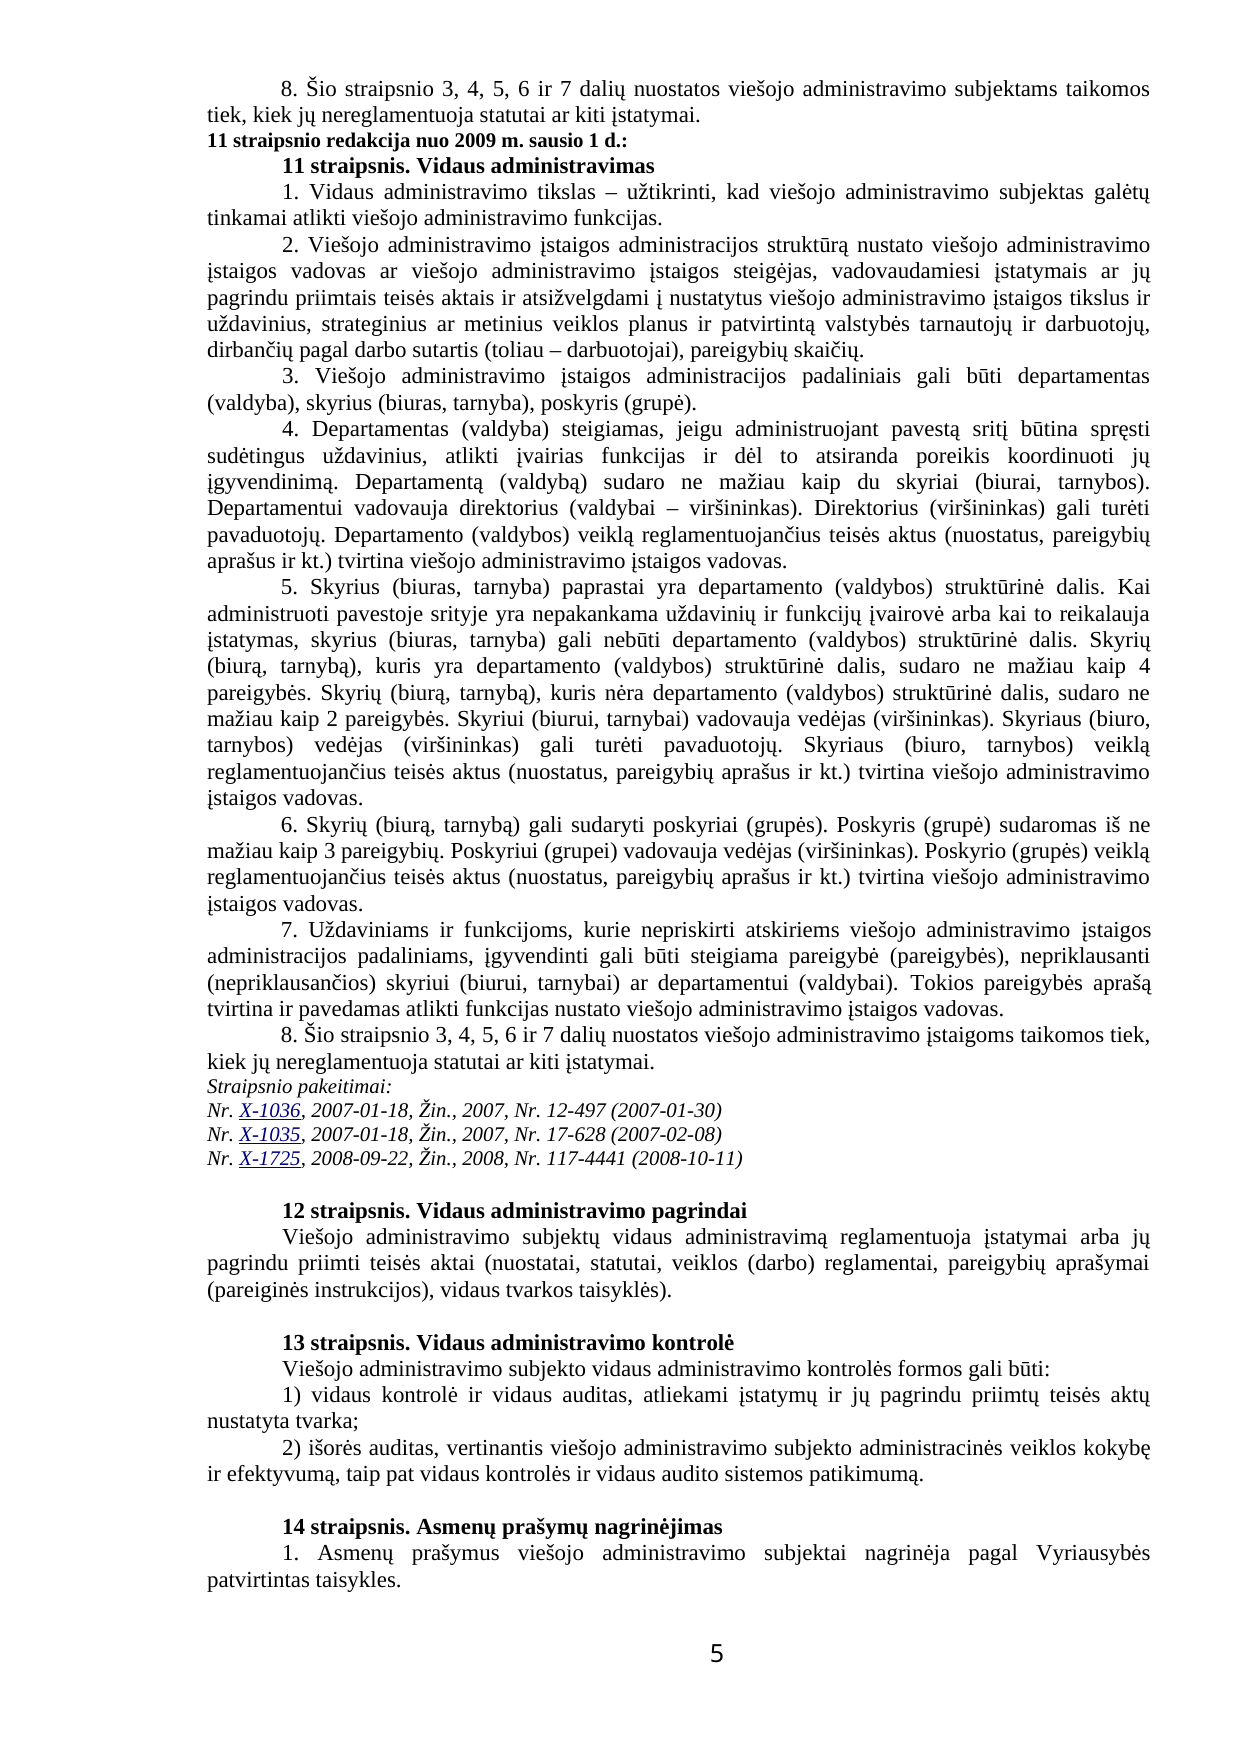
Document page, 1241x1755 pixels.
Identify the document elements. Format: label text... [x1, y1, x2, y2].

text 2) išorės auditas, vertinantis viešojo administravimo subjekto administracinės veiklos kokybę ir efektyvumą, taip pat vidaus kontrolės ir vidaus audito sistemos patikimumą. [207, 1434, 1152, 1487]
text Viešojo administravimo subjektų vidaus administravimą reglamentuoja įstatymai arba jų pagrindu priimti teisės aktai (nuostatai, statutai, veiklos (darbo) reglamentai, pareigybių aprašymai (pareiginės instrukcijos), vidaus tvarkos taisyklės). [207, 1223, 1152, 1302]
text 4. Departamentas (valdyba) steigiamas, jeigu administruojant pavestą sritį būtina spręsti sudėtingus uždavinius, atlikti įvairias funkcijas ir dėl to atsiranda poreikis koordinuoti jų įgyvendinimą. Departamentą (valdybą) sudaro ne mažiau kaip du skyriai (biurai, tarnybos). Departamentui vadovauja direktorius (valdybai – viršininkas). Direktorius (viršininkas) gali turėti pavaduotojų. Departamento (valdybos) veiklą reglamentuojančius teisės aktus (nuostatus, pareigybių aprašus ir kt.) tvirtina viešojo administravimo įstaigos vadovas. [207, 415, 1152, 573]
text 1) vidaus kontrolė ir vidaus auditas, atliekami įstatymų ir jų pagrindu priimtų teisės aktų nustatyta tvarka; [207, 1381, 1152, 1434]
text 3. Viešojo administravimo įstaigos administracijos padaliniais gali būti departamentas (valdyba), skyrius (biuras, tarnyba), poskyris (grupė). [207, 363, 1152, 415]
text 5. Skyrius (biuras, tarnyba) paprastai yra departamento (valdybos) struktūrinė dalis. Kai administruoti pavestoje srityje yra nepakankama uždavinių ir funkcijų įvairovė arba kai to reikalauja įstatymas, skyrius (biuras, tarnyba) gali nebūti departamento (valdybos) struktūrinė dalis. Skyrių (biurą, tarnybą), kuris yra departamento (valdybos) struktūrinė dalis, sudaro ne mažiau kaip 4 pareigybės. Skyrių (biurą, tarnybą), kuris nėra departamento (valdybos) struktūrinė dalis, sudaro ne mažiau kaip 2 pareigybės. Skyriui (biurui, tarnybai) vadovauja vedėjas (viršininkas). Skyriaus (biuro, tarnybos) vedėjas (viršininkas) gali turėti pavaduotojų. Skyriaus (biuro, tarnybos) veiklą reglamentuojančius teisės aktus (nuostatus, pareigybių aprašus ir kt.) tvirtina viešojo administravimo įstaigos vadovas. [207, 573, 1152, 811]
text 14 straipsnis. Asmenų prašymų nagrinėjimas [207, 1513, 1152, 1539]
text Nr. X-1725, 2008-09-22, Žin., 2008, Nr. 117-4441 (2008-10-11) [207, 1146, 1152, 1170]
text 2. Viešojo administravimo įstaigos administracijos struktūrą nustato viešojo administravimo įstaigos vadovas ar viešojo administravimo įstaigos steigėjas, vadovaudamiesi įstatymais ar jų pagrindu priimtais teisės aktais ir atsižvelgdami į nustatytus viešojo administravimo įstaigos tikslus ir uždavinius, strateginius ar metinius veiklos planus ir patvirtintą valstybės tarnautojų ir darbuotojų, dirbančių pagal darbo sutartis (toliau – darbuotojai), pareigybių skaičių. [207, 231, 1152, 363]
text Nr. X-1035, 2007-01-18, Žin., 2007, Nr. 17-628 (2007-02-08) [207, 1122, 1152, 1146]
text 11 straipsnis. Vidaus administravimas [207, 152, 1152, 178]
text 8. Šio straipsnio 3, 4, 5, 6 ir 7 dalių nuostatos viešojo administravimo įstaigoms taikomos tiek, kiek jų nereglamentuoja statutai ar kiti įstatymai. [207, 1021, 1152, 1074]
text 13 straipsnis. Vidaus administravimo kontrolė [207, 1328, 1152, 1355]
text 1. Vidaus administravimo tikslas – užtikrinti, kad viešojo administravimo subjektas galėtų tinkamai atlikti viešojo administravimo funkcijas. [207, 178, 1152, 231]
text Straipsnio pakeitimai: [207, 1074, 1152, 1098]
text 8. Šio straipsnio 3, 4, 5, 6 ir 7 dalių nuostatos viešojo administravimo subjektams taikomos tiek, kiek jų nereglamentuoja statutai ar kiti įstatymai. [207, 75, 1152, 128]
text 7. Uždaviniams ir funkcijoms, kurie nepriskirti atskiriems viešojo administravimo įstaigos administracijos padaliniams, įgyvendinti gali būti steigiama pareigybė (pareigybės), nepriklausanti (nepriklausančios) skyriui (biurui, tarnybai) ar departamentui (valdybai). Tokios pareigybės aprašą tvirtina ir pavedamas atlikti funkcijas nustato viešojo administravimo įstaigos vadovas. [207, 916, 1152, 1021]
text 6. Skyrių (biurą, tarnybą) gali sudaryti poskyriai (grupės). Poskyris (grupė) sudaromas iš ne mažiau kaip 3 pareigybių. Poskyriui (grupei) vadovauja vedėjas (viršininkas). Poskyrio (grupės) veiklą reglamentuojančius teisės aktus (nuostatus, pareigybių aprašus ir kt.) tvirtina viešojo administravimo įstaigos vadovas. [207, 811, 1152, 916]
text 11 straipsnio redakcija nuo 2009 m. sausio 1 d.: [207, 128, 1152, 152]
text Nr. X-1036, 2007-01-18, Žin., 2007, Nr. 12-497 (2007-01-30) [207, 1098, 1152, 1122]
text 1. Asmenų prašymus viešojo administravimo subjektai nagrinėja pagal Vyriausybės patvirtintas taisykles. [207, 1539, 1152, 1592]
text Viešojo administravimo subjekto vidaus administravimo kontrolės formos gali būti: [207, 1355, 1152, 1381]
text 12 straipsnis. Vidaus administravimo pagrindai [207, 1197, 1152, 1223]
